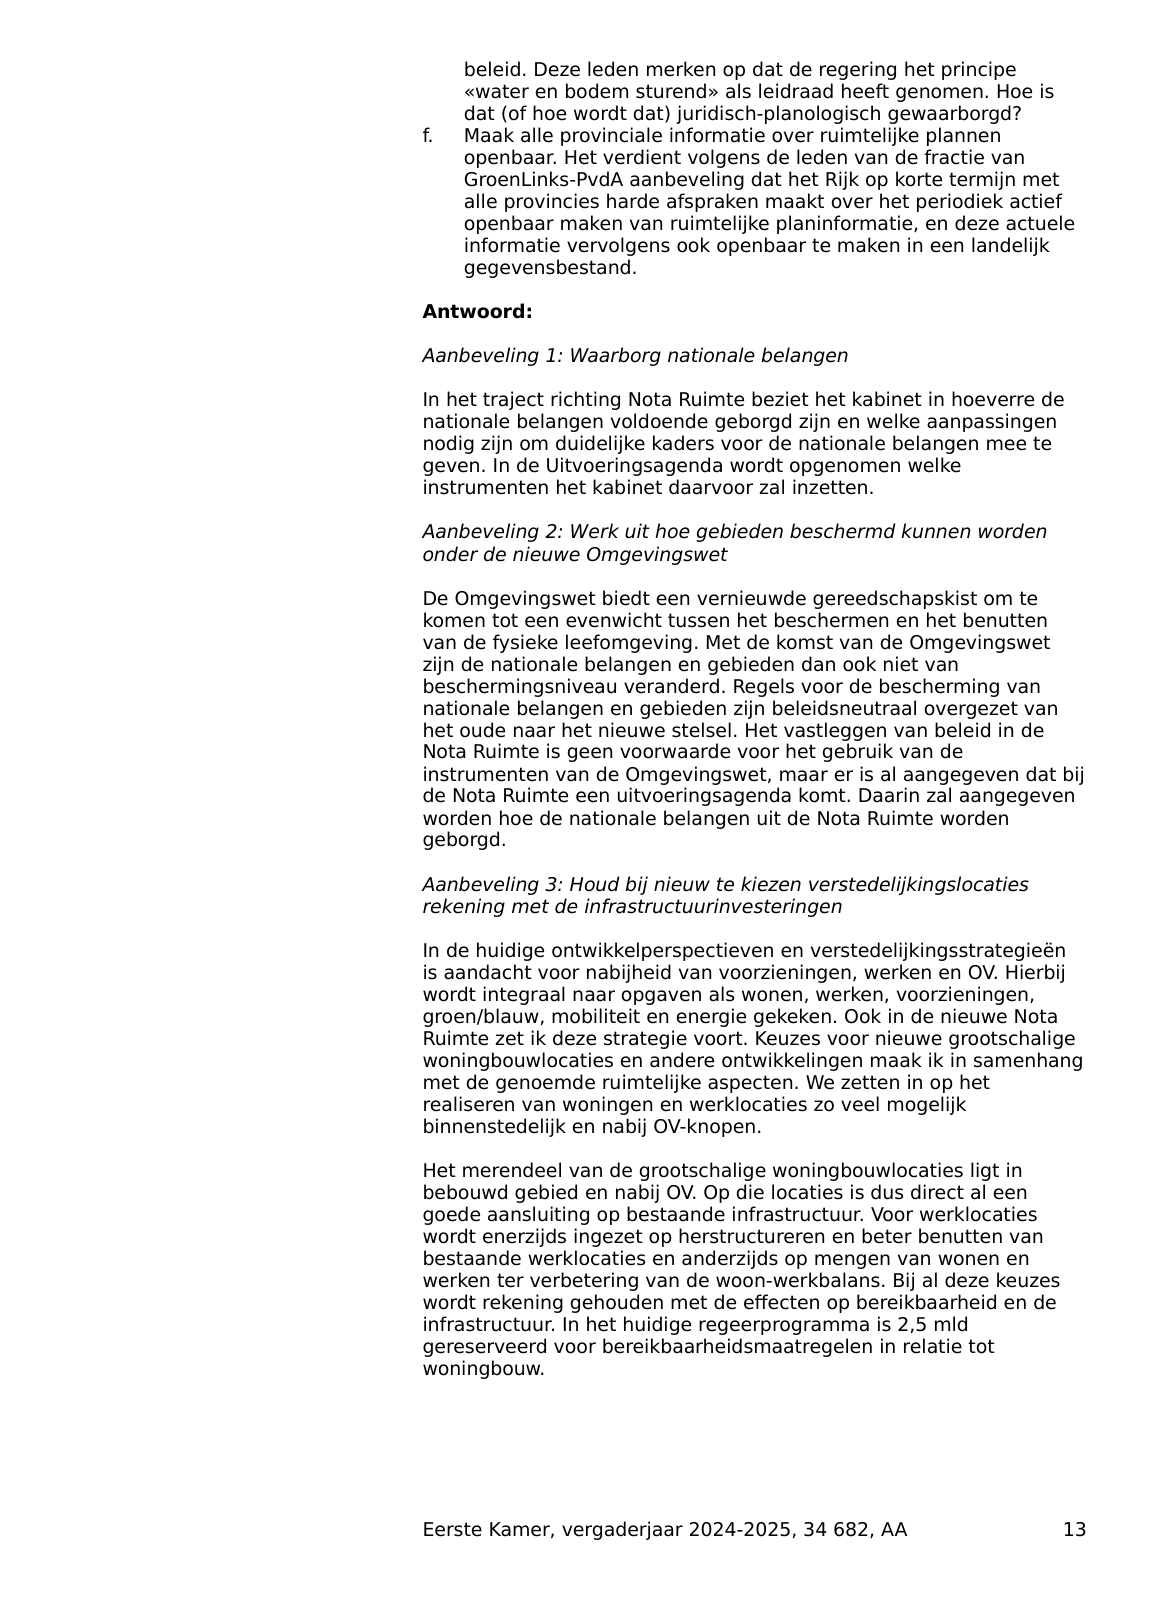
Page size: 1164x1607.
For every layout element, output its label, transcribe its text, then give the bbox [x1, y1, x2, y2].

text Het merendeel van de grootschalige woningbouwlocaties ligt in bebouwd gebied en nabij OV. Op die locaties is dus direct al een goede aansluiting op bestaande infrastructuur. Voor werklocaties wordt enerzijds ingezet op herstructureren en beter benutten van bestaande werklocaties en anderzijds op mengen van wonen en werken ter verbetering van de woon-werkbalans. Bij al deze keuzes wordt rekening gehouden met de effecten op bereikbaarheid en de infrastructuur. In het huidige regeerprogramma is 2,5 mld gereserveerd voor bereikbaarheidsmaatregelen in relatie tot woningbouw. [422, 1160, 1087, 1379]
subtitle Aanbeveling 3: Houd bij nieuw te kiezen verstedelijkingslocaties rekening met de infrastructuurinvesteringen [422, 873, 1087, 917]
text De Omgevingswet biedt een vernieuwde gereedschapskist om te komen tot een evenwicht tussen het beschermen en het benutten van de fysieke leefomgeving. Met de komst van de Omgevingswet zijn de nationale belangen en gebieden dan ook niet van beschermingsniveau veranderd. Regels voor de bescherming van nationale belangen en gebieden zijn beleidsneutraal overgezet van het oude naar het nieuwe stelsel. Het vastleggen van beleid in de Nota Ruimte is geen voorwaarde voor het gebruik van de instrumenten van de Omgevingswet, maar er is al aangegeven dat bij de Nota Ruimte een uitvoeringsagenda komt. Daarin zal aangegeven worden hoe de nationale belangen uit de Nota Ruimte worden geborgd. [422, 588, 1087, 851]
subtitle Aanbeveling 1: Waarborg nationale belangen [422, 345, 1087, 367]
subtitle Antwoord: [422, 301, 1087, 323]
subtitle Aanbeveling 2: Werk uit hoe gebieden beschermd kunnen worden onder de nieuwe Omgevingswet [422, 521, 1087, 565]
text In de huidige ontwikkelperspectieven en verstedelijkingsstrategieën is aandacht voor nabijheid van voorzieningen, werken en OV. Hierbij wordt integraal naar opgaven als wonen, werken, voorzieningen, groen/blauw, mobiliteit en energie gekeken. Ook in de nieuwe Nota Ruimte zet ik deze strategie voort. Keuzes voor nieuwe grootschalige woningbouwlocaties en andere ontwikkelingen maak ik in samenhang met de genoemde ruimtelijke aspecten. We zetten in op het realiseren van woningen en werklocaties zo veel mogelijk binnenstedelijk en nabij OV-knopen. [422, 940, 1087, 1137]
text f. Maak alle provinciale informatie over ruimtelijke plannen openbaar. Het verdient volgens de leden van de fractie van GroenLinks-PvdA aanbeveling dat het Rijk op korte termijn met alle provincies harde afspraken maakt over het periodiek actief openbaar maken van ruimtelijke planinformatie, en deze actuele informatie vervolgens ook openbaar te maken in een landelijk gegevensbestand. [422, 125, 1087, 279]
text In het traject richting Nota Ruimte beziet het kabinet in hoeverre de nationale belangen voldoende geborgd zijn en welke aanpassingen nodig zijn om duidelijke kaders voor de nationale belangen mee te geven. In de Uitvoeringsagenda wordt opgenomen welke instrumenten het kabinet daarvoor zal inzetten. [422, 389, 1087, 499]
text beleid. Deze leden merken op dat de regering het principe «water en bodem sturend» als leidraad heeft genomen. Hoe is dat (of hoe wordt dat) juridisch-planologisch gewaarborgd? [422, 59, 1087, 125]
